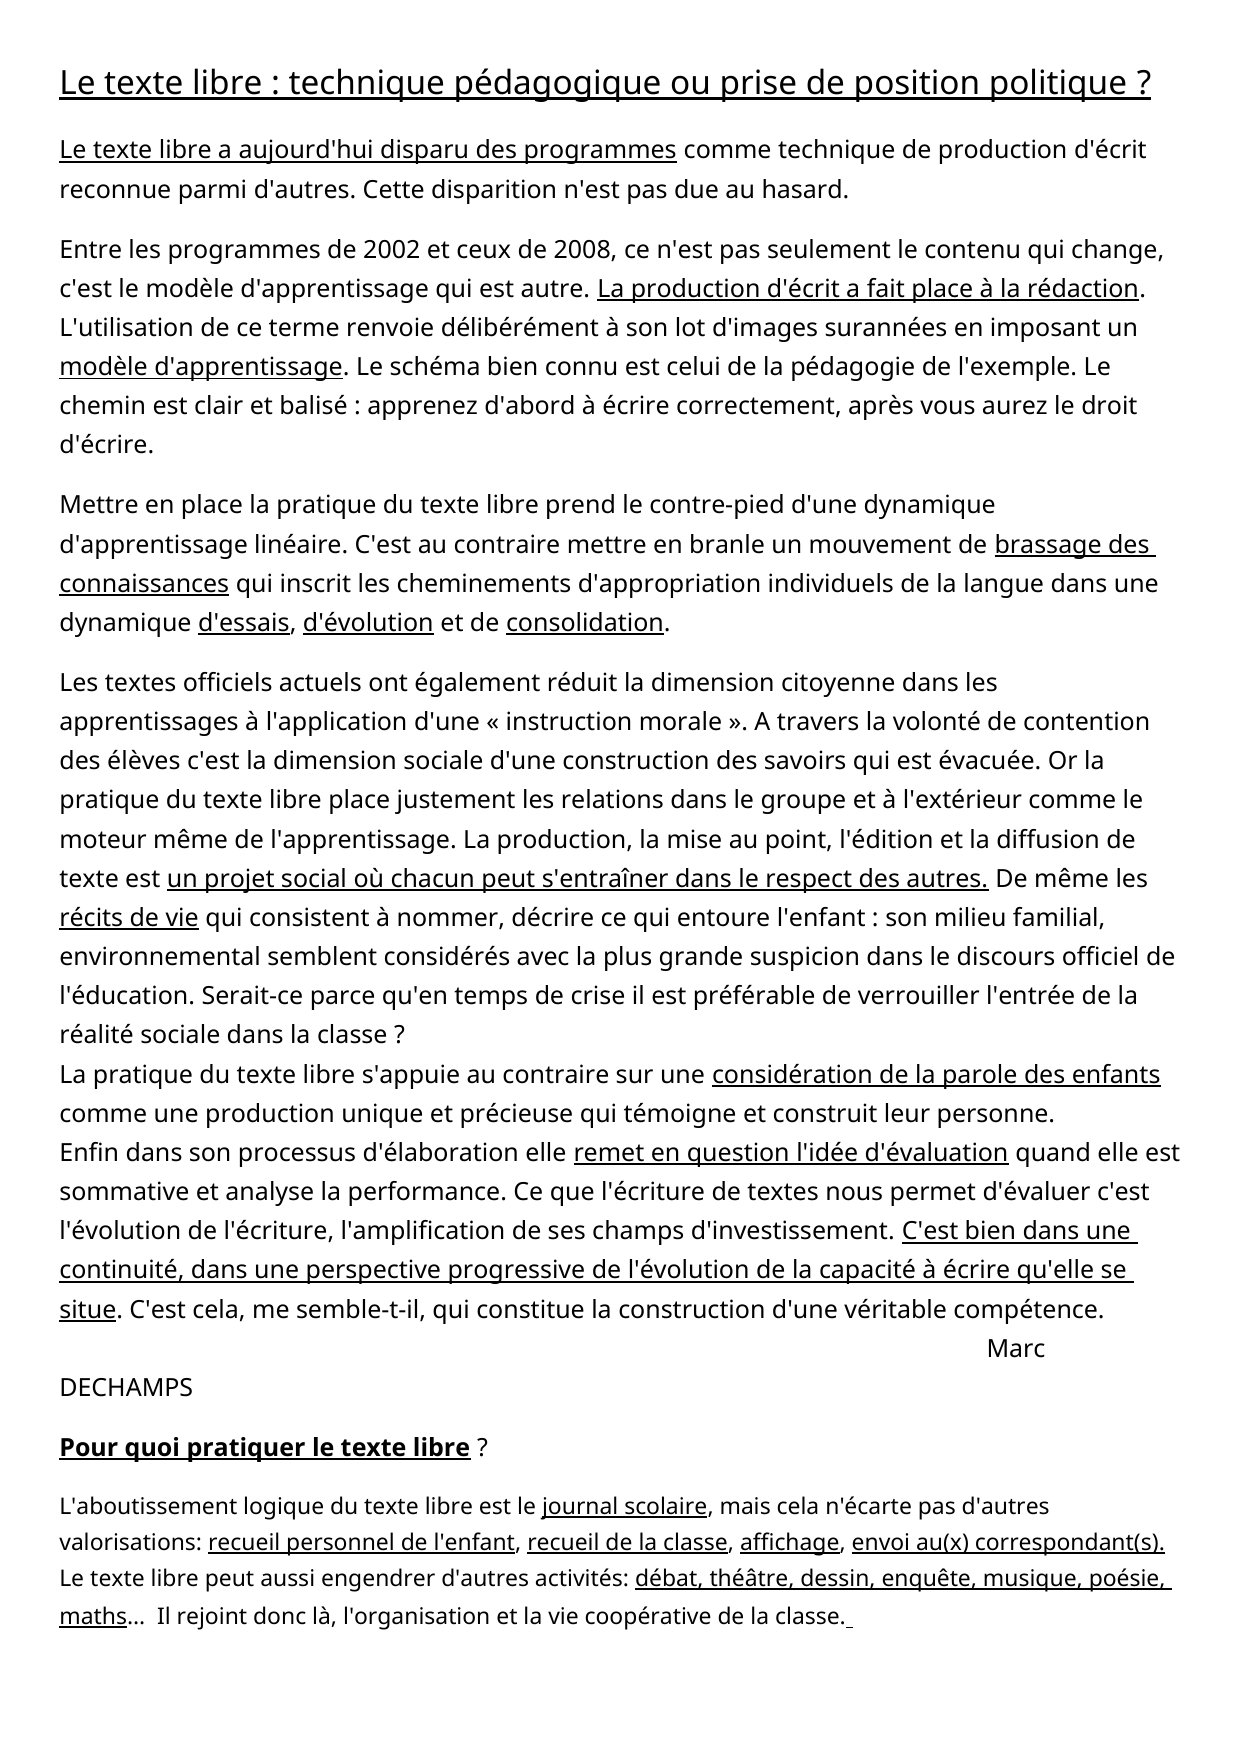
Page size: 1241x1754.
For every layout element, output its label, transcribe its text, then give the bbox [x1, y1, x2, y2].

text Le texte libre a aujourd'hui disparu des programmes comme technique de production d'écrit reconnue parmi d'autres. Cette disparition n'est pas due au hasard. [59, 132, 1181, 205]
text L'aboutissement logique du texte libre est le journal scolaire, mais cela n'écarte pas d'autres valorisations: recueil personnel de l'enfant, recueil de la classe, affichage, envoi au(x) correspondant(s). Le texte libre peut aussi engendrer d'autres activités: débat, théâtre, dessin, enquête, musique, poésie, maths… Il rejoint donc là, l'organisation et la vie coopérative de la classe. [59, 1489, 1181, 1632]
text Le texte libre : technique pédagogique ou prise de position politique ? [59, 59, 1181, 104]
text Entre les programmes de 2002 et ceux de 2008, ce n'est pas seulement le contenu qui change, c'est le modèle d'apprentissage qui est autre. La production d'écrit a fait place à la rédaction. L'utilisation de ce terme renvoie délibérément à son lot d'images surannées en imposant un modèle d'apprentissage. Le schéma bien connu est celui de la pédagogie de l'exemple. Le chemin est clair et balisé : apprenez d'abord à écrire correctement, après vous aurez le droit d'écrire. [59, 231, 1181, 461]
text Les textes officiels actuels ont également réduit la dimension citoyenne dans les apprentissages à l'application d'une « instruction morale ». A travers la volonté de contention des élèves c'est la dimension sociale d'une construction des savoirs qui est évacuée. Or la pratique du texte libre place justement les relations dans le groupe et à l'extérieur comme le moteur même de l'apprentissage. La production, la mise au point, l'édition et la diffusion de texte est un projet social où chacun peut s'entraîner dans le respect des autres. De même les récits de vie qui consistent à nommer, décrire ce qui entoure l'enfant : son milieu familial, environnemental semblent considérés avec la plus grande suspicion dans le discours officiel de l'éducation. Serait-ce parce qu'en temps de crise il est préférable de verrouiller l'entrée de la réalité sociale dans la classe ? La pratique du texte libre s'appuie au contraire sur une considération de la parole des enfants comme une production unique et précieuse qui témoigne et construit leur personne. Enfin dans son processus d'élaboration elle remet en question l'idée d'évaluation quand elle est sommative et analyse la performance. Ce que l'écriture de textes nous permet d'évaluer c'est l'évolution de l'écriture, l'amplification de ses champs d'investissement. C'est bien dans une continuité, dans une perspective progressive de l'évolution de la capacité à écrire qu'elle se situe. C'est cela, me semble-t-il, qui constitue la construction d'une véritable compétence. Marc DECHAMPS [59, 664, 1181, 1404]
text Pour quoi pratiquer le texte libre ? [59, 1429, 1181, 1464]
text Mettre en place la pratique du texte libre prend le contre-pied d'une dynamique d'apprentissage linéaire. C'est au contraire mettre en branle un mouvement de brassage des connaissances qui inscrit les cheminements d'appropriation individuels de la langue dans une dynamique d'essais, d'évolution et de consolidation. [59, 487, 1181, 639]
